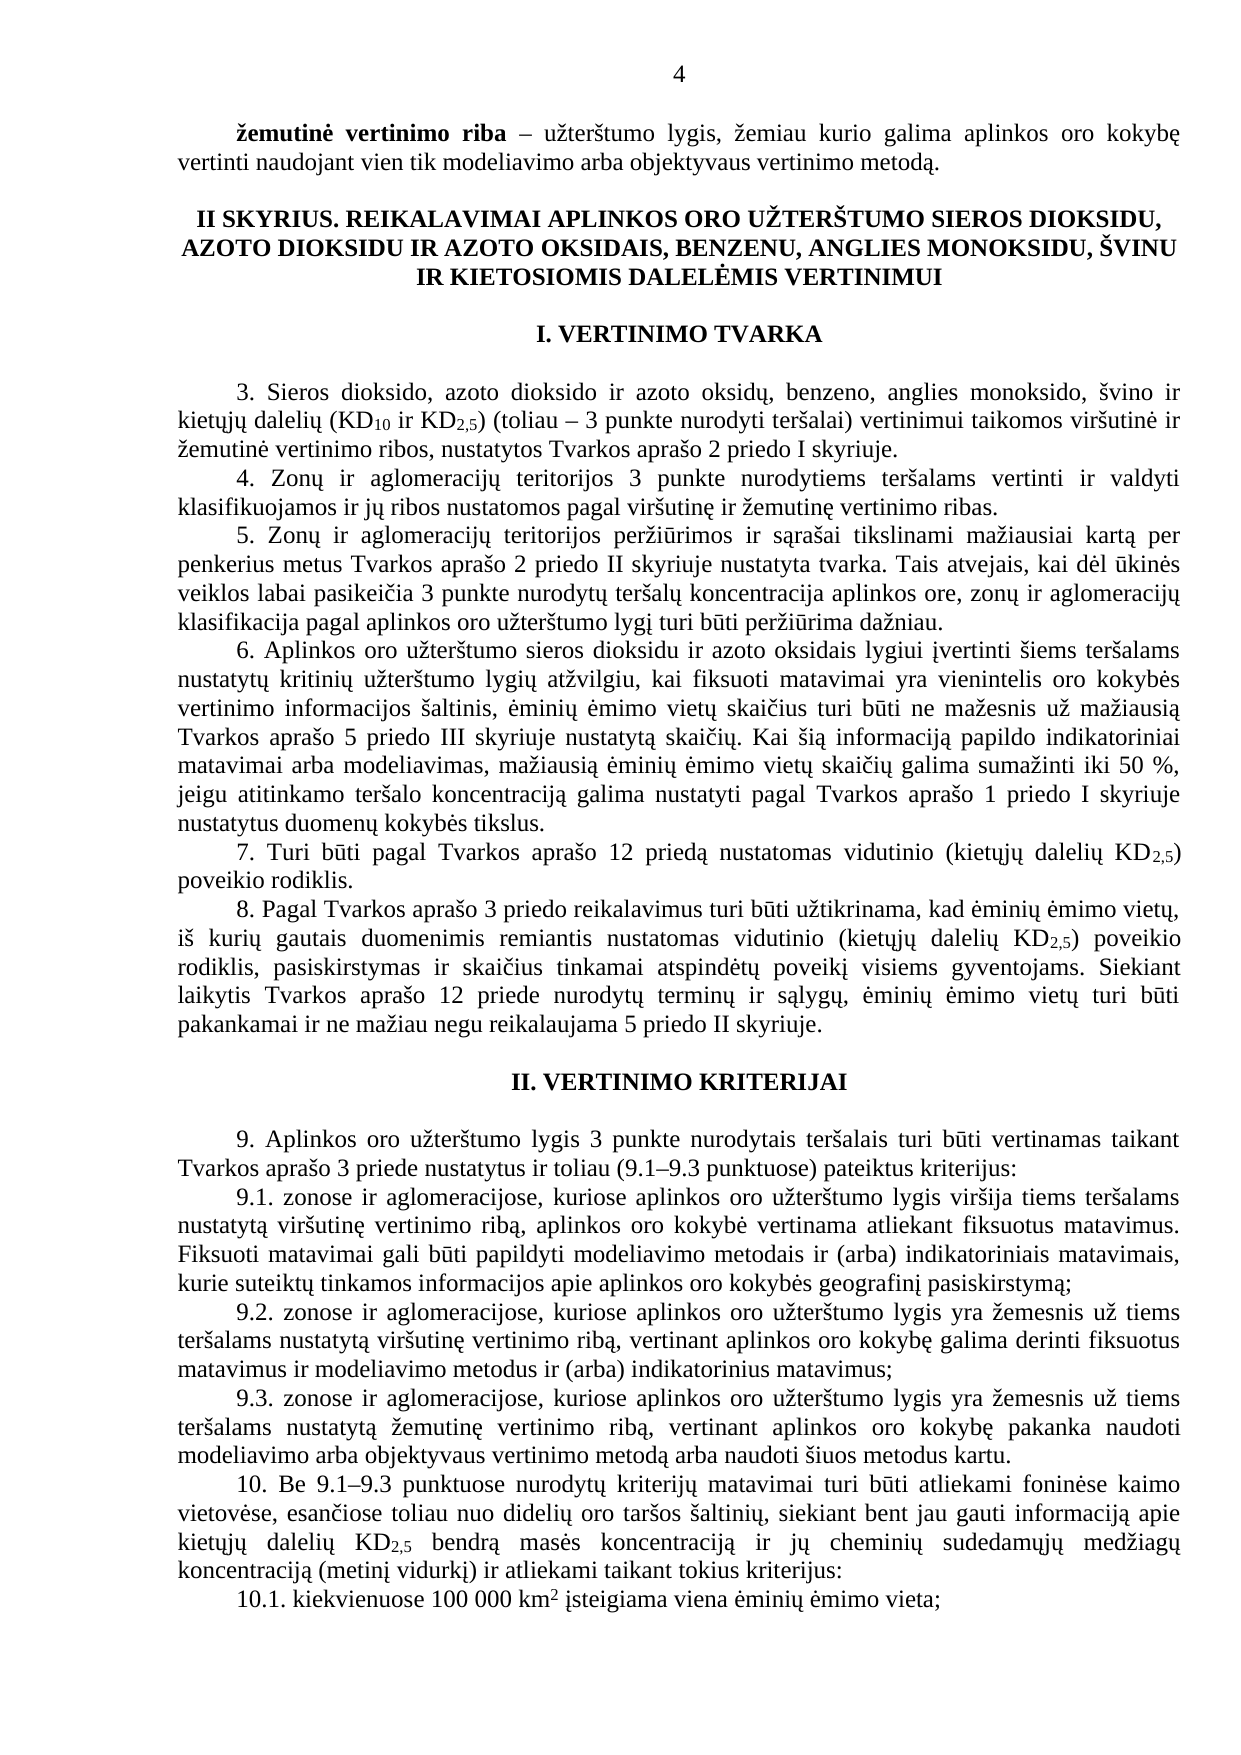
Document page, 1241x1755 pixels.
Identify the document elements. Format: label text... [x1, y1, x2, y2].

text 6. Aplinkos oro užterštumo sieros dioksidu ir azoto oksidais lygiui įvertinti šiems teršalams nustatytų kritinių užterštumo lygių atžvilgiu, kai fiksuoti matavimai yra vienintelis oro kokybės vertinimo informacijos šaltinis, ėminių ėmimo vietų skaičius turi būti ne mažesnis už mažiausią Tvarkos aprašo 5 priedo III skyriuje nustatytą skaičių. Kai šią informaciją papildo indikatoriniai matavimai arba modeliavimas, mažiausią ėminių ėmimo vietų skaičių galima sumažinti iki 50 %, jeigu atitinkamo teršalo koncentraciją galima nustatyti pagal Tvarkos aprašo 1 priedo I skyriuje nustatytus duomenų kokybės tikslus. [177, 636, 1181, 837]
text 3. Sieros dioksido, azoto dioksido ir azoto oksidų, benzeno, anglies monoksido, švino ir kietųjų dalelių (KD10 ir KD2,5) (toliau – 3 punkte nurodyti teršalai) vertinimui taikomos viršutinė ir žemutinė vertinimo ribos, nustatytos Tvarkos aprašo 2 priedo I skyriuje. [177, 377, 1181, 463]
text žemutinė vertinimo riba – užterštumo lygis, žemiau kurio galima aplinkos oro kokybę vertinti naudojant vien tik modeliavimo arba objektyvaus vertinimo metodą. [177, 118, 1181, 176]
text 9.3. zonose ir aglomeracijose, kuriose aplinkos oro užterštumo lygis yra žemesnis už tiems teršalams nustatytą žemutinę vertinimo ribą, vertinant aplinkos oro kokybę pakanka naudoti modeliavimo arba objektyvaus vertinimo metodą arba naudoti šiuos metodus kartu. [177, 1383, 1181, 1469]
text II SKYRIUS. REIKALAVIMAI APLINKOS ORO UŽTERŠTUMO SIEROS DIOKSIDU, AZOTO DIOKSIDU IR AZOTO OKSIDAIS, BENZENU, ANGLIES MONOKSIDU, ŠVINU IR KIETOSIOMIS DALELĖMIS VERTINIMUI [177, 204, 1181, 291]
text 5. Zonų ir aglomeracijų teritorijos peržiūrimos ir sąrašai tikslinami mažiausiai kartą per penkerius metus Tvarkos aprašo 2 priedo II skyriuje nustatyta tvarka. Tais atvejais, kai dėl ūkinės veiklos labai pasikeičia 3 punkte nurodytų teršalų koncentracija aplinkos ore, zonų ir aglomeracijų klasifikacija pagal aplinkos oro užterštumo lygį turi būti peržiūrima dažniau. [177, 521, 1181, 636]
text 7. Turi būti pagal Tvarkos aprašo 12 priedą nustatomas vidutinio (kietųjų dalelių KD2,5) poveikio rodiklis. [177, 837, 1181, 894]
text 9.2. zonose ir aglomeracijose, kuriose aplinkos oro užterštumo lygis yra žemesnis už tiems teršalams nustatytą viršutinę vertinimo ribą, vertinant aplinkos oro kokybę galima derinti fiksuotus matavimus ir modeliavimo metodus ir (arba) indikatorinius matavimus; [177, 1297, 1181, 1383]
text 8. Pagal Tvarkos aprašo 3 priedo reikalavimus turi būti užtikrinama, kad ėminių ėmimo vietų, iš kurių gautais duomenimis remiantis nustatomas vidutinio (kietųjų dalelių KD2,5) poveikio rodiklis, pasiskirstymas ir skaičius tinkamai atspindėtų poveikį visiems gyventojams. Siekiant laikytis Tvarkos aprašo 12 priede nurodytų terminų ir sąlygų, ėminių ėmimo vietų turi būti pakankamai ir ne mažiau negu reikalaujama 5 priedo II skyriuje. [177, 894, 1181, 1038]
text 10. Be 9.1–9.3 punktuose nurodytų kriterijų matavimai turi būti atliekami foninėse kaimo vietovėse, esančiose toliau nuo didelių oro taršos šaltinių, siekiant bent jau gauti informaciją apie kietųjų dalelių KD2,5 bendrą masės koncentraciją ir jų cheminių sudedamųjų medžiagų koncentraciją (metinį vidurkį) ir atliekami taikant tokius kriterijus: [177, 1469, 1181, 1584]
text I. VERTINIMO TVARKA [177, 319, 1181, 348]
text 10.1. kiekvienuose 100 000 km2 įsteigiama viena ėminių ėmimo vieta; [177, 1584, 1181, 1613]
text 4. Zonų ir aglomeracijų teritorijos 3 punkte nurodytiems teršalams vertinti ir valdyti klasifikuojamos ir jų ribos nustatomos pagal viršutinę ir žemutinę vertinimo ribas. [177, 463, 1181, 521]
text 9.1. zonose ir aglomeracijose, kuriose aplinkos oro užterštumo lygis viršija tiems teršalams nustatytą viršutinę vertinimo ribą, aplinkos oro kokybė vertinama atliekant fiksuotus matavimus. Fiksuoti matavimai gali būti papildyti modeliavimo metodais ir (arba) indikatoriniais matavimais, kurie suteiktų tinkamos informacijos apie aplinkos oro kokybės geografinį pasiskirstymą; [177, 1182, 1181, 1297]
text 9. Aplinkos oro užterštumo lygis 3 punkte nurodytais teršalais turi būti vertinamas taikant Tvarkos aprašo 3 priede nustatytus ir toliau (9.1–9.3 punktuose) pateiktus kriterijus: [177, 1124, 1181, 1182]
text II. VERTINIMO KRITERIJAI [177, 1067, 1181, 1096]
